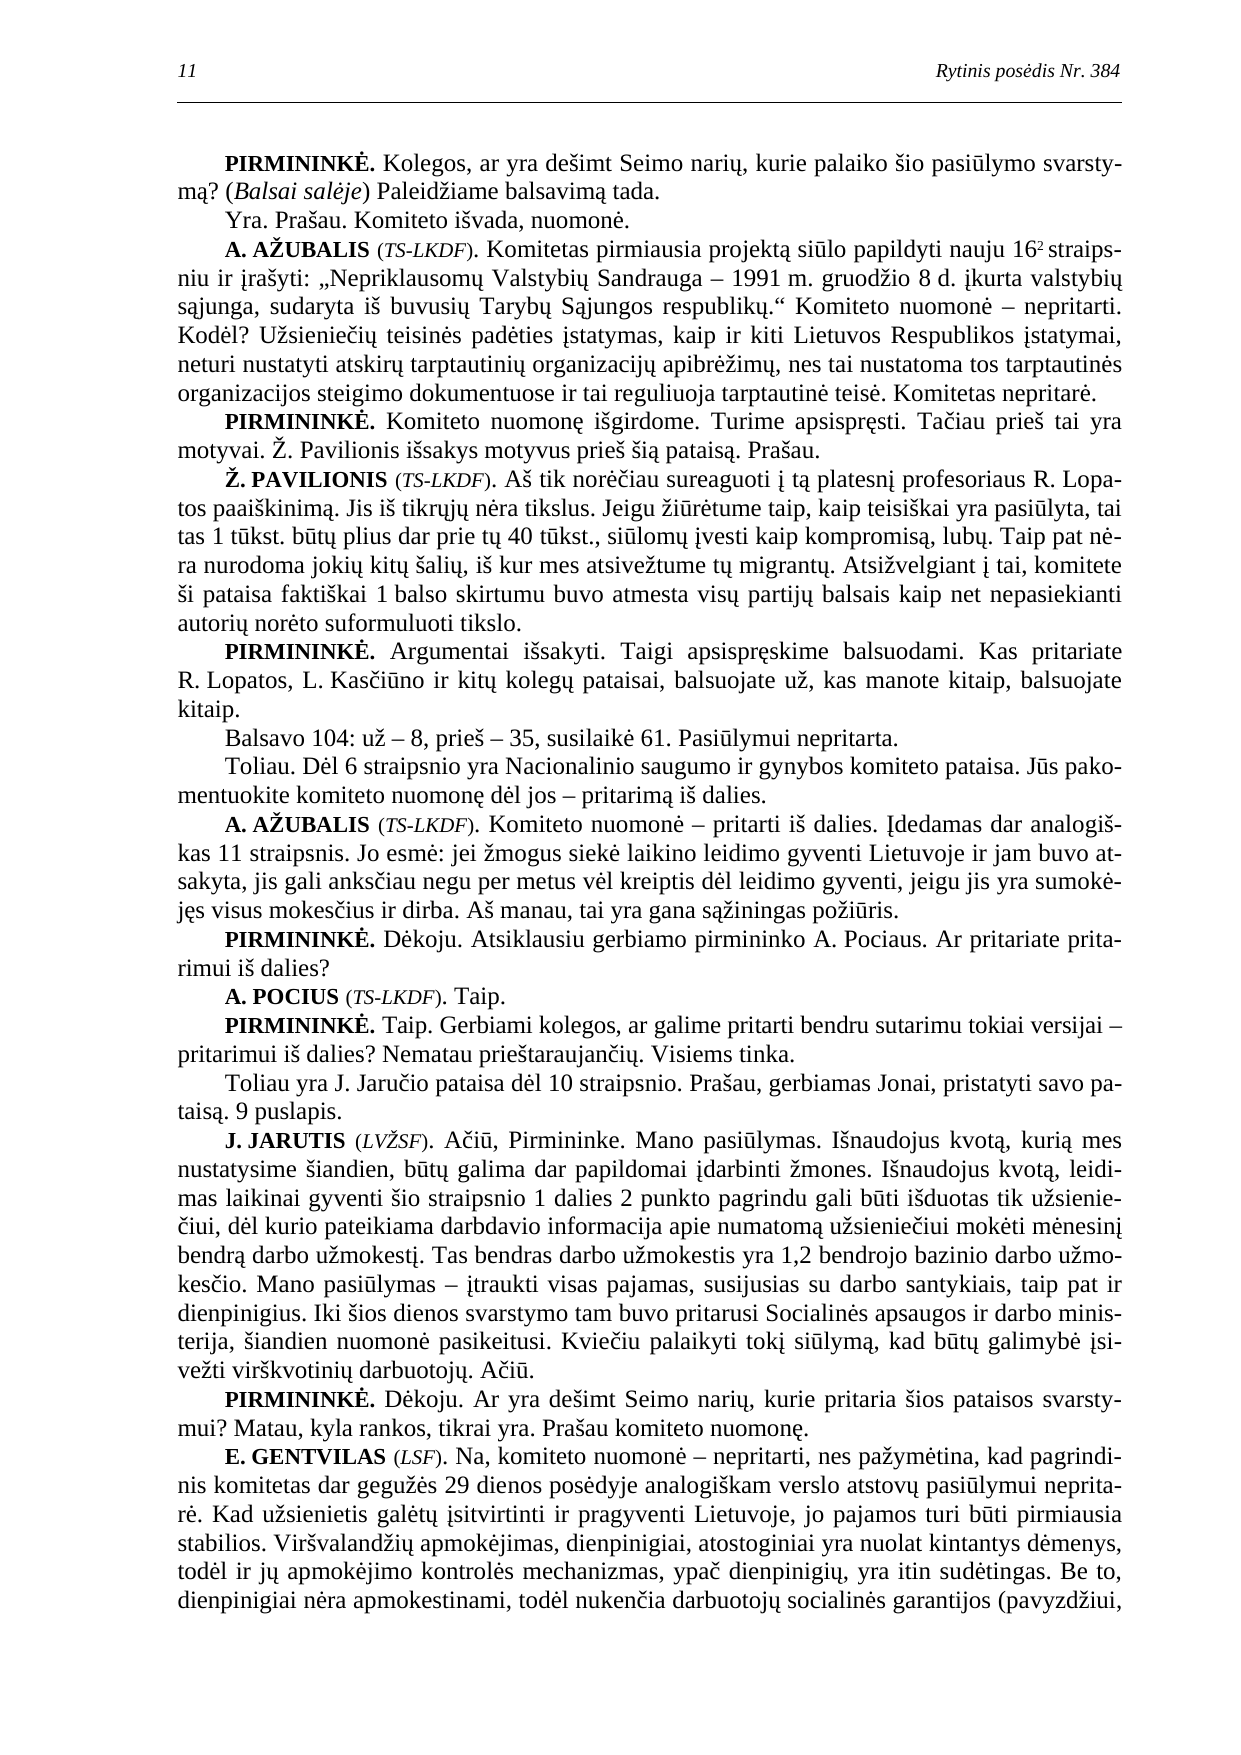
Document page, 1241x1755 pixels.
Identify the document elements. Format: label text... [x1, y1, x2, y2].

text J. JARUTIS (LVŽSF). Ačiū, Pir­mi­nin­ke. Ma­no pa­siū­ly­mas. Iš­nau­do­jus kvo­tą, ku­rią mes nu­sta­ty­si­me šian­dien, bū­tų ga­li­ma dar pa­pil­do­mai įdar­bin­ti žmo­nes. Iš­nau­do­jus kvo­tą, lei­di­mas lai­ki­nai gy­ven­ti šio straips­nio 1 da­lies 2 punk­to pa­grin­du ga­li bū­ti iš­duo­tas tik už­sie­nie­čiui, dėl ku­rio pa­tei­kia­ma darb­da­vio in­for­ma­ci­ja apie nu­ma­to­mą už­sie­nie­čiui mo­kė­ti mė­ne­si­nį ben­drą dar­bo už­mo­kes­tį. Tas ben­dras dar­bo už­mo­kes­tis yra 1,2 ben­dro­jo ba­zi­nio dar­bo už­mo­kes­čio. Ma­no pa­siū­ly­mas – įtrauk­ti vi­sas pa­ja­mas, su­si­ju­sias su dar­bo san­ty­kiais, taip pat ir dien­pi­ni­gius. Iki šios die­nos svars­ty­mo tam bu­vo pri­ta­ru­si So­cia­li­nės ap­sau­gos ir dar­bo mi­nis­te­ri­ja, šian­dien nuo­mo­nė pa­si­kei­tu­si. Kvie­čiu pa­lai­ky­ti to­kį siū­ly­mą, kad bū­tų ga­li­my­bė įsi­vež­ti virš­kvo­ti­nių dar­buo­to­jų. Ačiū. [177, 1125, 1122, 1384]
text E. GENTVILAS (LSF). Na, ko­mi­te­to nuo­mo­nė – ne­pri­tar­ti, nes pa­žy­mė­ti­na, kad pa­grin­di­nis ko­mi­te­tas dar ge­gu­žės 29 die­nos po­sė­dy­je ana­lo­giš­kam ver­slo at­sto­vų pa­siū­ly­mui ne­pri­ta­rė. Kad už­sie­nie­tis ga­lė­tų įsi­tvir­tin­ti ir pra­gy­ven­ti Lie­tu­vo­je, jo pa­ja­mos tu­ri bū­ti pir­miau­sia sta­bi­lios. Virš­va­lan­džių ap­mo­kė­ji­mas, dien­pi­ni­giai, atos­to­gi­niai yra nuo­lat kin­tan­tys dė­me­nys, to­dėl ir jų ap­mo­kė­ji­mo kon­tro­lės me­cha­niz­mas, ypač dien­pi­ni­gių, yra itin su­dė­tin­gas. Be to, dien­pi­ni­giai nė­ra ap­mo­kes­ti­na­mi, to­dėl nu­ken­čia dar­buo­to­jų so­cia­li­nės ga­ran­ti­jos (pa­vyz­džiui, [177, 1441, 1122, 1614]
text Yra. Pra­šau. Ko­mi­te­to iš­va­da, nuo­mo­nė. [177, 205, 1122, 234]
text A. POCIUS (TS-LKDF). Taip. [177, 981, 1122, 1010]
text PIRMININKĖ. Dė­ko­ju. At­si­klau­siu ger­bia­mo pir­mi­nin­ko A. Po­ciaus. Ar pri­ta­ria­te pri­ta­ri­mui iš da­lies? [177, 924, 1122, 981]
text To­liau yra J. Ja­ru­čio pa­tai­sa dėl 10 straips­nio. Pra­šau, ger­bia­mas Jo­nai, pri­sta­ty­ti sa­vo pa­tai­są. 9 pus­la­pis. [177, 1068, 1122, 1125]
text To­liau. Dėl 6 straips­nio yra Na­cio­na­li­nio sau­gu­mo ir gy­ny­bos ko­mi­te­to pa­tai­sa. Jūs pa­ko­men­tuo­ki­te ko­mi­te­to nuo­mo­nę dėl jos – pri­ta­ri­mą iš da­lies. [177, 751, 1122, 809]
text PIRMININKĖ. Taip. Ger­bia­mi ko­le­gos, ar ga­li­me pri­tar­ti ben­dru su­ta­ri­mu to­kiai ver­si­jai – pri­ta­ri­mui iš da­lies? Ne­ma­tau prieš­ta­rau­jan­čių. Vi­siems tin­ka. [177, 1010, 1122, 1068]
text Ž. PAVILIONIS (TS-LKDF). Aš tik no­rė­čiau su­re­a­guo­ti į tą pla­tes­nį pro­fe­so­riaus R. Lo­pa­tos pa­aiš­ki­ni­mą. Jis iš tik­rų­jų nė­ra tiks­lus. Jei­gu žiū­rė­tu­me taip, kaip tei­siš­kai yra pa­siū­ly­ta, tai tas 1 tūkst. bū­tų plius dar prie tų 40 tūkst., siū­lo­mų įves­ti kaip kom­pro­mi­są, lu­bų. Taip pat nė­ra nu­ro­do­ma jo­kių ki­tų ša­lių, iš kur mes at­si­vež­tu­me tų mig­ran­tų. At­si­žvel­giant į tai, ko­mi­te­te ši pa­tai­sa fak­tiš­kai 1 bal­so skir­tu­mu bu­vo at­mes­ta vi­sų par­ti­jų bal­sais kaip net ne­pa­sie­kian­ti au­to­rių no­rė­to su­for­mu­luo­ti tiks­lo. [177, 464, 1122, 636]
text A. AŽUBALIS (TS-LKDF). Ko­mi­te­tas pir­miau­sia pro­jek­tą siū­lo pa­pil­dy­ti nau­ju 162 straips­niu ir įra­šy­ti: „Ne­pri­klau­so­mų Vals­ty­bių San­drau­ga – 1991 m. gruo­džio 8 d. įkur­ta vals­ty­bių są­jun­ga, su­da­ry­ta iš bu­vu­sių Ta­ry­bų Są­jun­gos res­pub­li­kų.“ Ko­mi­te­to nuo­mo­nė – ne­pri­tar­ti. Ko­dėl? Už­sie­nie­čių tei­si­nės pa­dė­ties įsta­ty­mas, kaip ir ki­ti Lie­tu­vos Res­pub­li­kos įsta­ty­mai, ne­tu­ri nu­sta­ty­ti at­ski­rų tarp­tau­ti­nių or­ga­ni­za­ci­jų api­brė­ži­mų, nes tai nu­sta­to­ma tos tarp­tau­ti­nės or­ga­ni­za­ci­jos stei­gi­mo do­ku­men­tuo­se ir tai re­gu­liuo­ja tarp­tau­ti­nė tei­sė. Ko­mi­te­tas ne­pri­ta­rė. [177, 234, 1122, 406]
text PIRMININKĖ. Ko­mi­te­to nuo­mo­nę iš­gir­do­me. Tu­ri­me ap­si­spręs­ti. Ta­čiau prieš tai yra mo­ty­vai. Ž. Pa­vi­lio­nis iš­sa­kys mo­ty­vus prieš šią pa­tai­są. Pra­šau. [177, 406, 1122, 464]
text PIRMININKĖ. Ko­le­gos, ar yra de­šimt Sei­mo na­rių, ku­rie pa­lai­ko šio pa­siū­ly­mo svars­ty­mą? (Bal­sai sa­lė­je) Pa­lei­džia­me bal­sa­vi­mą ta­da. [177, 148, 1122, 205]
text Bal­sa­vo 104: už – 8, prieš – 35, su­si­lai­kė 61. Pa­siū­ly­mui ne­pri­tar­ta. [177, 723, 1122, 751]
text PIRMININKĖ. Ar­gu­men­tai iš­sa­ky­ti. Tai­gi ap­si­spręs­ki­me bal­suo­da­mi. Kas pri­ta­ria­te R. Lo­pa­tos, L. Kas­čiū­no ir ki­tų ko­le­gų pa­tai­sai, bal­suo­ja­te už, kas ma­no­te ki­taip, bal­suo­ja­te ki­taip. [177, 636, 1122, 723]
text PIRMININKĖ. Dė­ko­ju. Ar yra de­šimt Sei­mo na­rių, ku­rie pri­ta­ria šios pa­tai­sos svars­ty­mui? Ma­tau, ky­la ran­kos, tik­rai yra. Pra­šau ko­mi­te­to nuo­mo­nę. [177, 1384, 1122, 1441]
text A. AŽUBALIS (TS-LKDF). Ko­mi­te­to nuo­mo­nė – pri­tar­ti iš da­lies. Įde­da­mas dar ana­lo­giš­kas 11 straips­nis. Jo es­mė: jei žmo­gus sie­kė lai­ki­no lei­di­mo gy­ven­ti Lie­tu­vo­je ir jam bu­vo at­sa­ky­ta, jis ga­li anks­čiau ne­gu per me­tus vėl kreip­tis dėl lei­di­mo gy­ven­ti, jei­gu jis yra su­mo­kė­jęs vi­sus mo­kes­čius ir dir­ba. Aš ma­nau, tai yra ga­na są­ži­nin­gas po­žiū­ris. [177, 809, 1122, 924]
